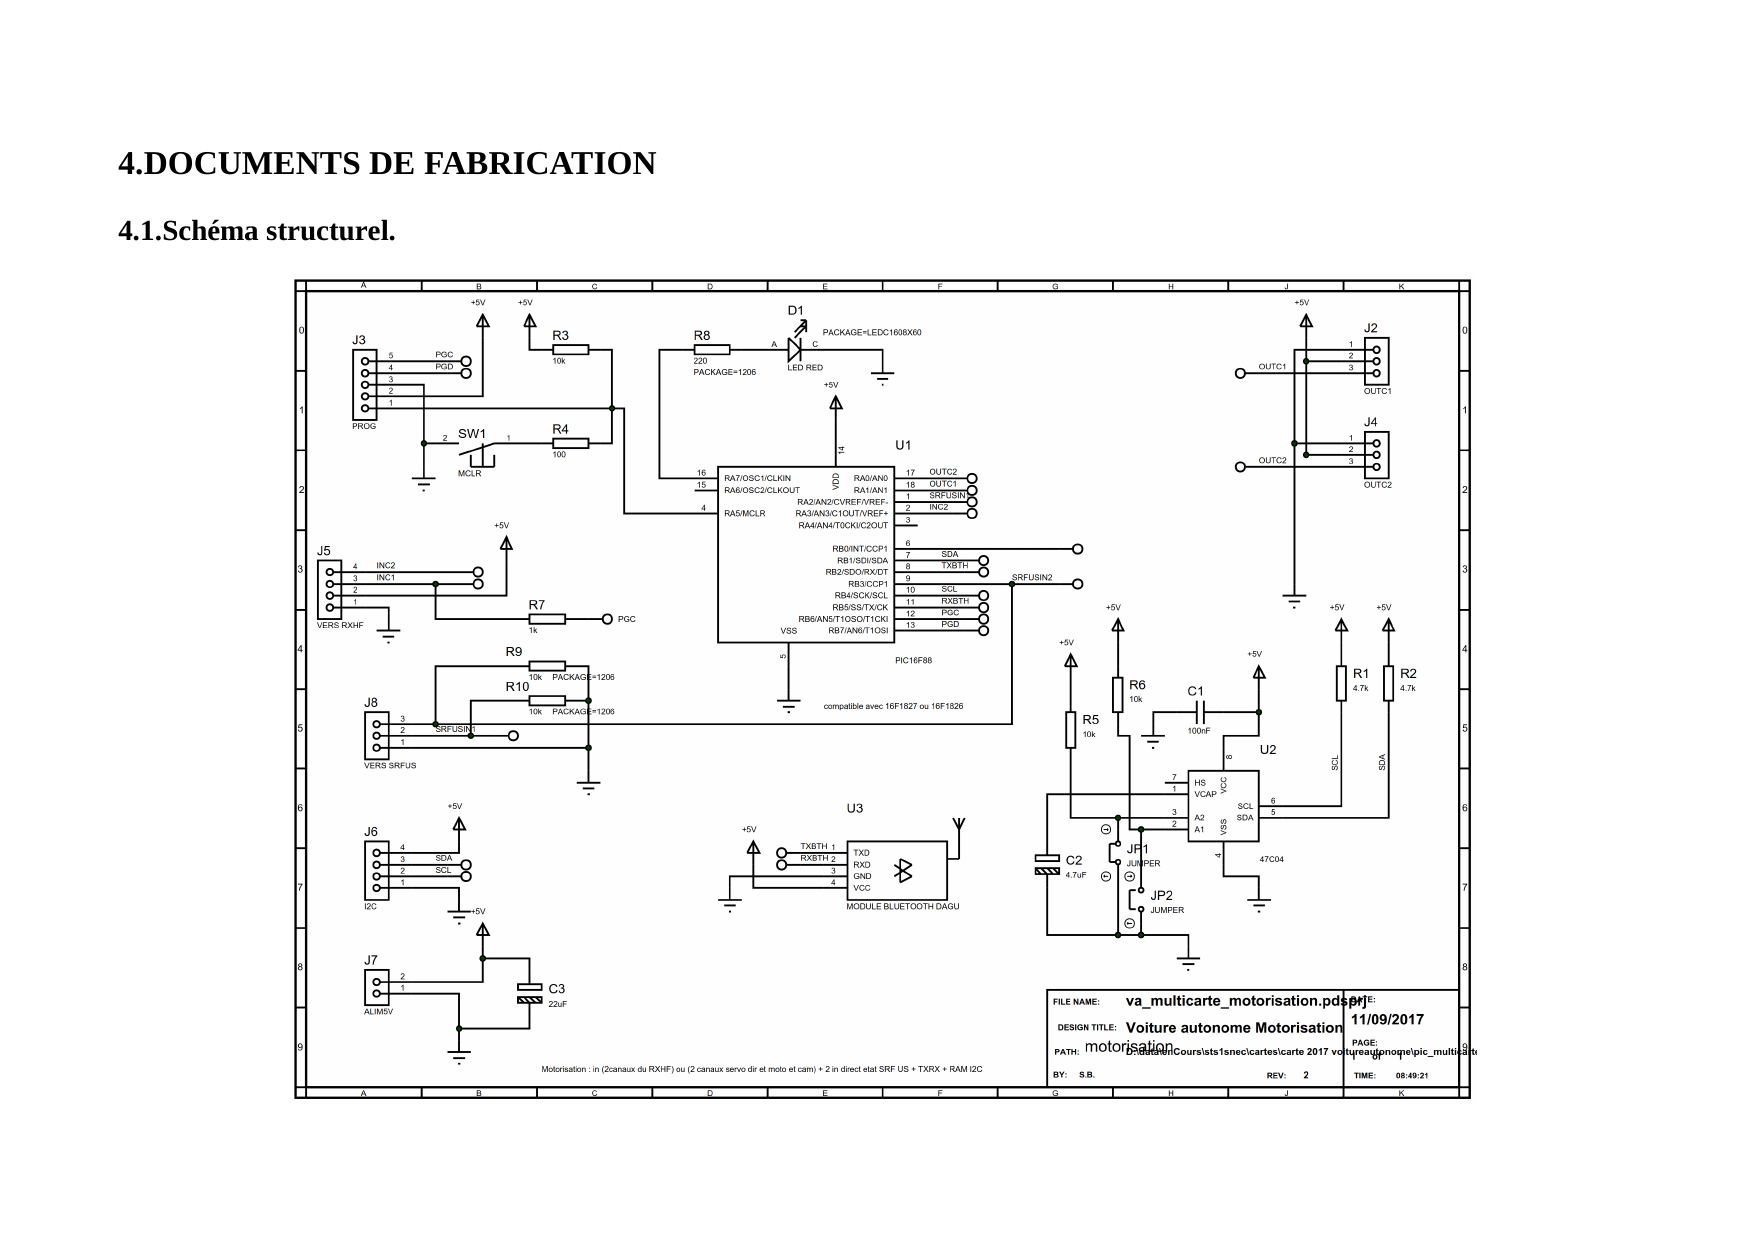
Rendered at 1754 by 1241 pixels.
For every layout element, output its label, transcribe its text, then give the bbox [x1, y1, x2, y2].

picture [288, 273, 1477, 1105]
subtitle Schéma structurel. [118, 213, 1636, 246]
